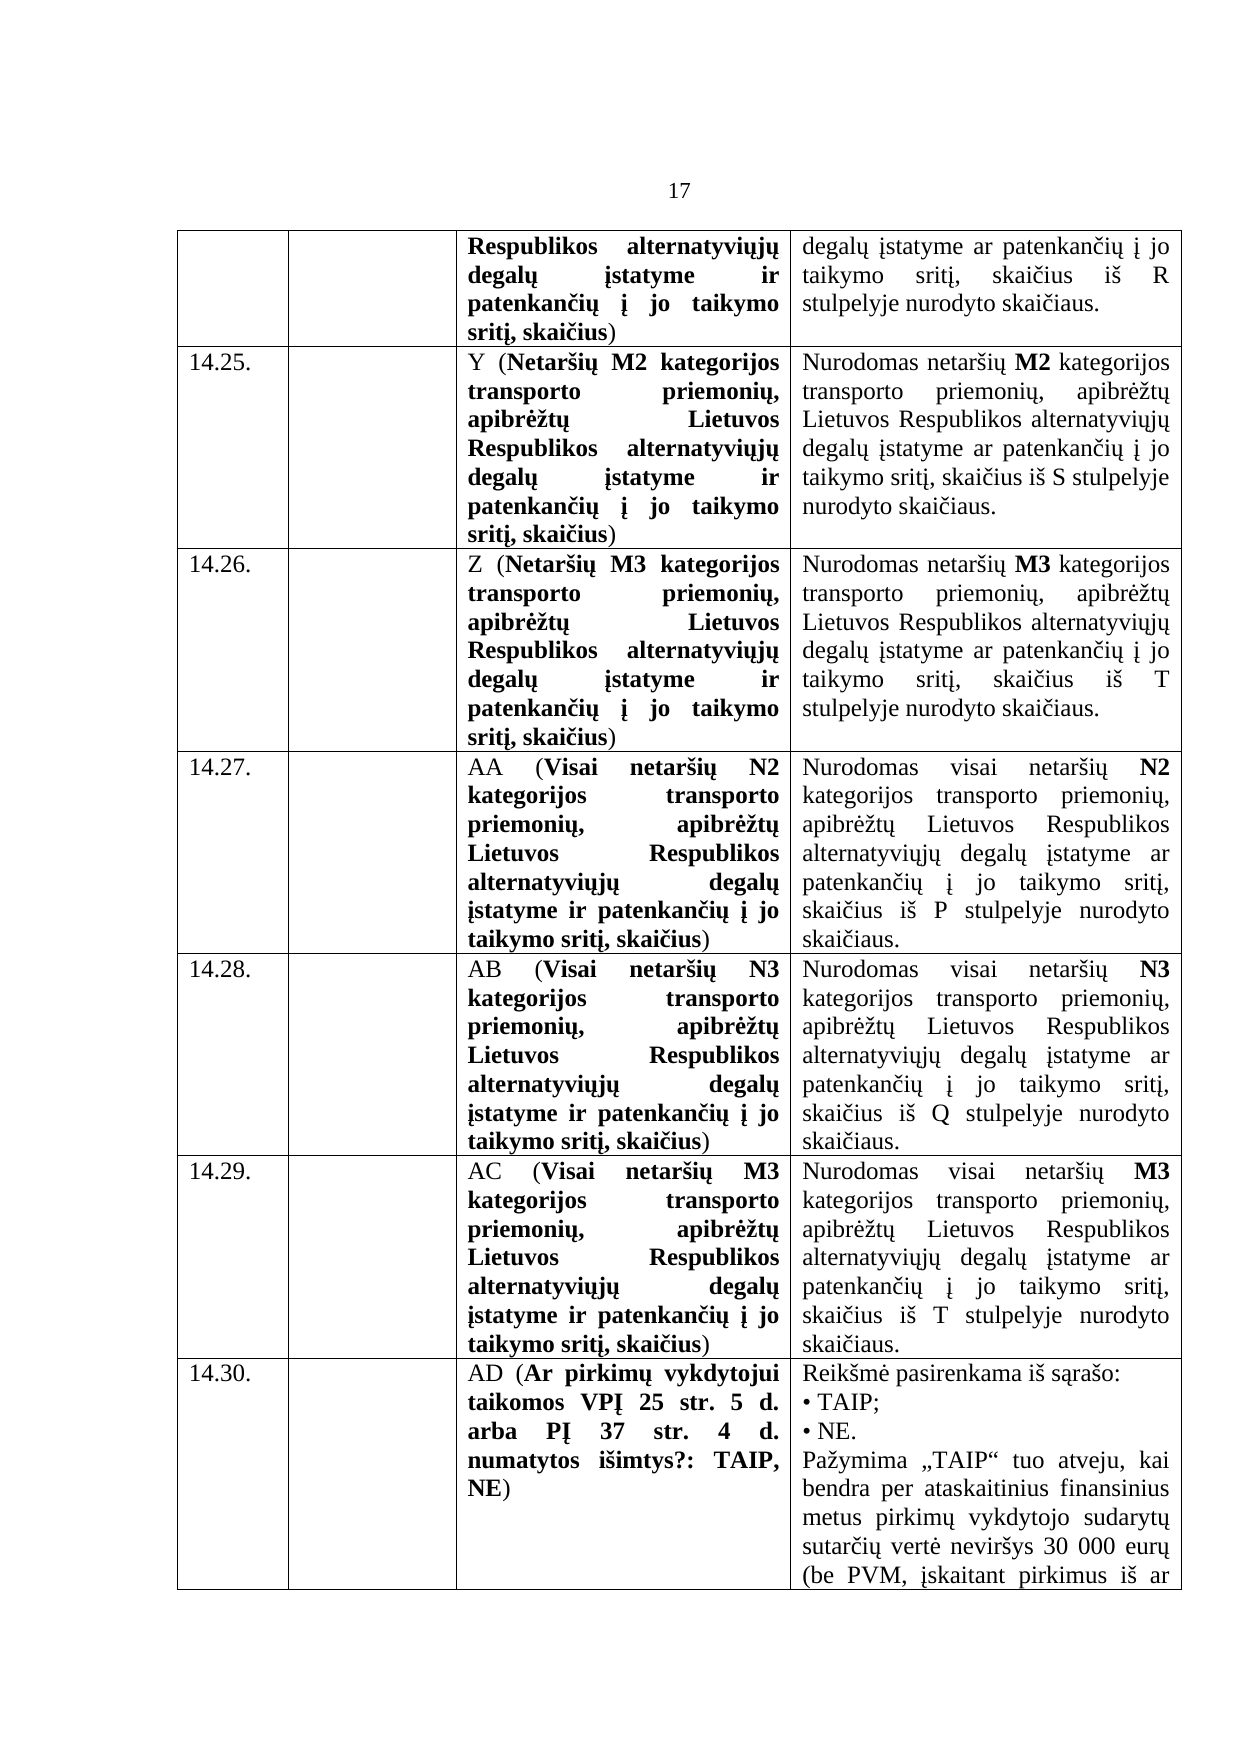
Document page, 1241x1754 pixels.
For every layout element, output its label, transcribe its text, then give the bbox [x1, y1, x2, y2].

table_cell AB (Visai netaršių N3 kategorijos transporto priemonių, apibrėžtų Lietuvos Respublikos alternatyviųjų degalų įstatyme ir patenkančių į jo taikymo sritį, skaičius) [457, 954, 790, 1155]
table_cell [289, 231, 456, 346]
table_cell Y (Netaršių M2 kategorijos transporto priemonių, apibrėžtų Lietuvos Respublikos alternatyviųjų degalų įstatyme ir patenkančių į jo taikymo sritį, skaičius) [457, 347, 790, 548]
table_cell [289, 1156, 456, 1357]
table_cell [289, 954, 456, 1155]
table_cell 14.30. [178, 1359, 288, 1588]
table_cell Nurodomas visai netaršių N2 kategorijos transporto priemonių, apibrėžtų Lietuvos Respublikos alternatyviųjų degalų įstatyme ar patenkančių į jo taikymo sritį, skaičius iš P stulpelyje nurodyto skaičiaus. [791, 752, 1181, 953]
table_cell 14.25. [178, 347, 288, 548]
table_cell AC (Visai netaršių M3 kategorijos transporto priemonių, apibrėžtų Lietuvos Respublikos alternatyviųjų degalų įstatyme ir patenkančių į jo taikymo sritį, skaičius) [457, 1156, 790, 1357]
table_cell 14.27. [178, 752, 288, 953]
table_cell [178, 231, 288, 346]
table_cell 14.28. [178, 954, 288, 1155]
table_cell Reikšmė pasirenkama iš sąrašo: • TAIP; • NE. Pažymima „TAIP“ tuo atveju, kai bendra per ataskaitinius finansinius metus pirkimų vykdytojo sudarytų sutarčių vertė neviršys 30 000 eurų (be PVM, įskaitant pirkimus iš ar [791, 1359, 1181, 1588]
table_cell Respublikos alternatyviųjų degalų įstatyme ir patenkančių į jo taikymo sritį, skaičius) [457, 231, 790, 346]
table_cell [289, 549, 456, 751]
table_cell [289, 752, 456, 953]
table_cell Nurodomas visai netaršių M3 kategorijos transporto priemonių, apibrėžtų Lietuvos Respublikos alternatyviųjų degalų įstatyme ar patenkančių į jo taikymo sritį, skaičius iš T stulpelyje nurodyto skaičiaus. [791, 1156, 1181, 1357]
table_cell 14.29. [178, 1156, 288, 1357]
table_cell Nurodomas visai netaršių N3 kategorijos transporto priemonių, apibrėžtų Lietuvos Respublikos alternatyviųjų degalų įstatyme ar patenkančių į jo taikymo sritį, skaičius iš Q stulpelyje nurodyto skaičiaus. [791, 954, 1181, 1155]
table_cell Nurodomas netaršių M2 kategorijos transporto priemonių, apibrėžtų Lietuvos Respublikos alternatyviųjų degalų įstatyme ar patenkančių į jo taikymo sritį, skaičius iš S stulpelyje nurodyto skaičiaus. [791, 347, 1181, 548]
table_cell degalų įstatyme ar patenkančių į jo taikymo sritį, skaičius iš R stulpelyje nurodyto skaičiaus. [791, 231, 1181, 346]
table_cell AA (Visai netaršių N2 kategorijos transporto priemonių, apibrėžtų Lietuvos Respublikos alternatyviųjų degalų įstatyme ir patenkančių į jo taikymo sritį, skaičius) [457, 752, 790, 953]
table_cell AD (Ar pirkimų vykdytojui taikomos VPĮ 25 str. 5 d. arba PĮ 37 str. 4 d. numatytos išimtys?: TAIP, NE) [457, 1359, 790, 1588]
table_cell [289, 347, 456, 548]
table_cell [289, 1359, 456, 1588]
table_cell 14.26. [178, 549, 288, 751]
table_cell Z (Netaršių M3 kategorijos transporto priemonių, apibrėžtų Lietuvos Respublikos alternatyviųjų degalų įstatyme ir patenkančių į jo taikymo sritį, skaičius) [457, 549, 790, 751]
table_cell Nurodomas netaršių M3 kategorijos transporto priemonių, apibrėžtų Lietuvos Respublikos alternatyviųjų degalų įstatyme ar patenkančių į jo taikymo sritį, skaičius iš T stulpelyje nurodyto skaičiaus. [791, 549, 1181, 751]
